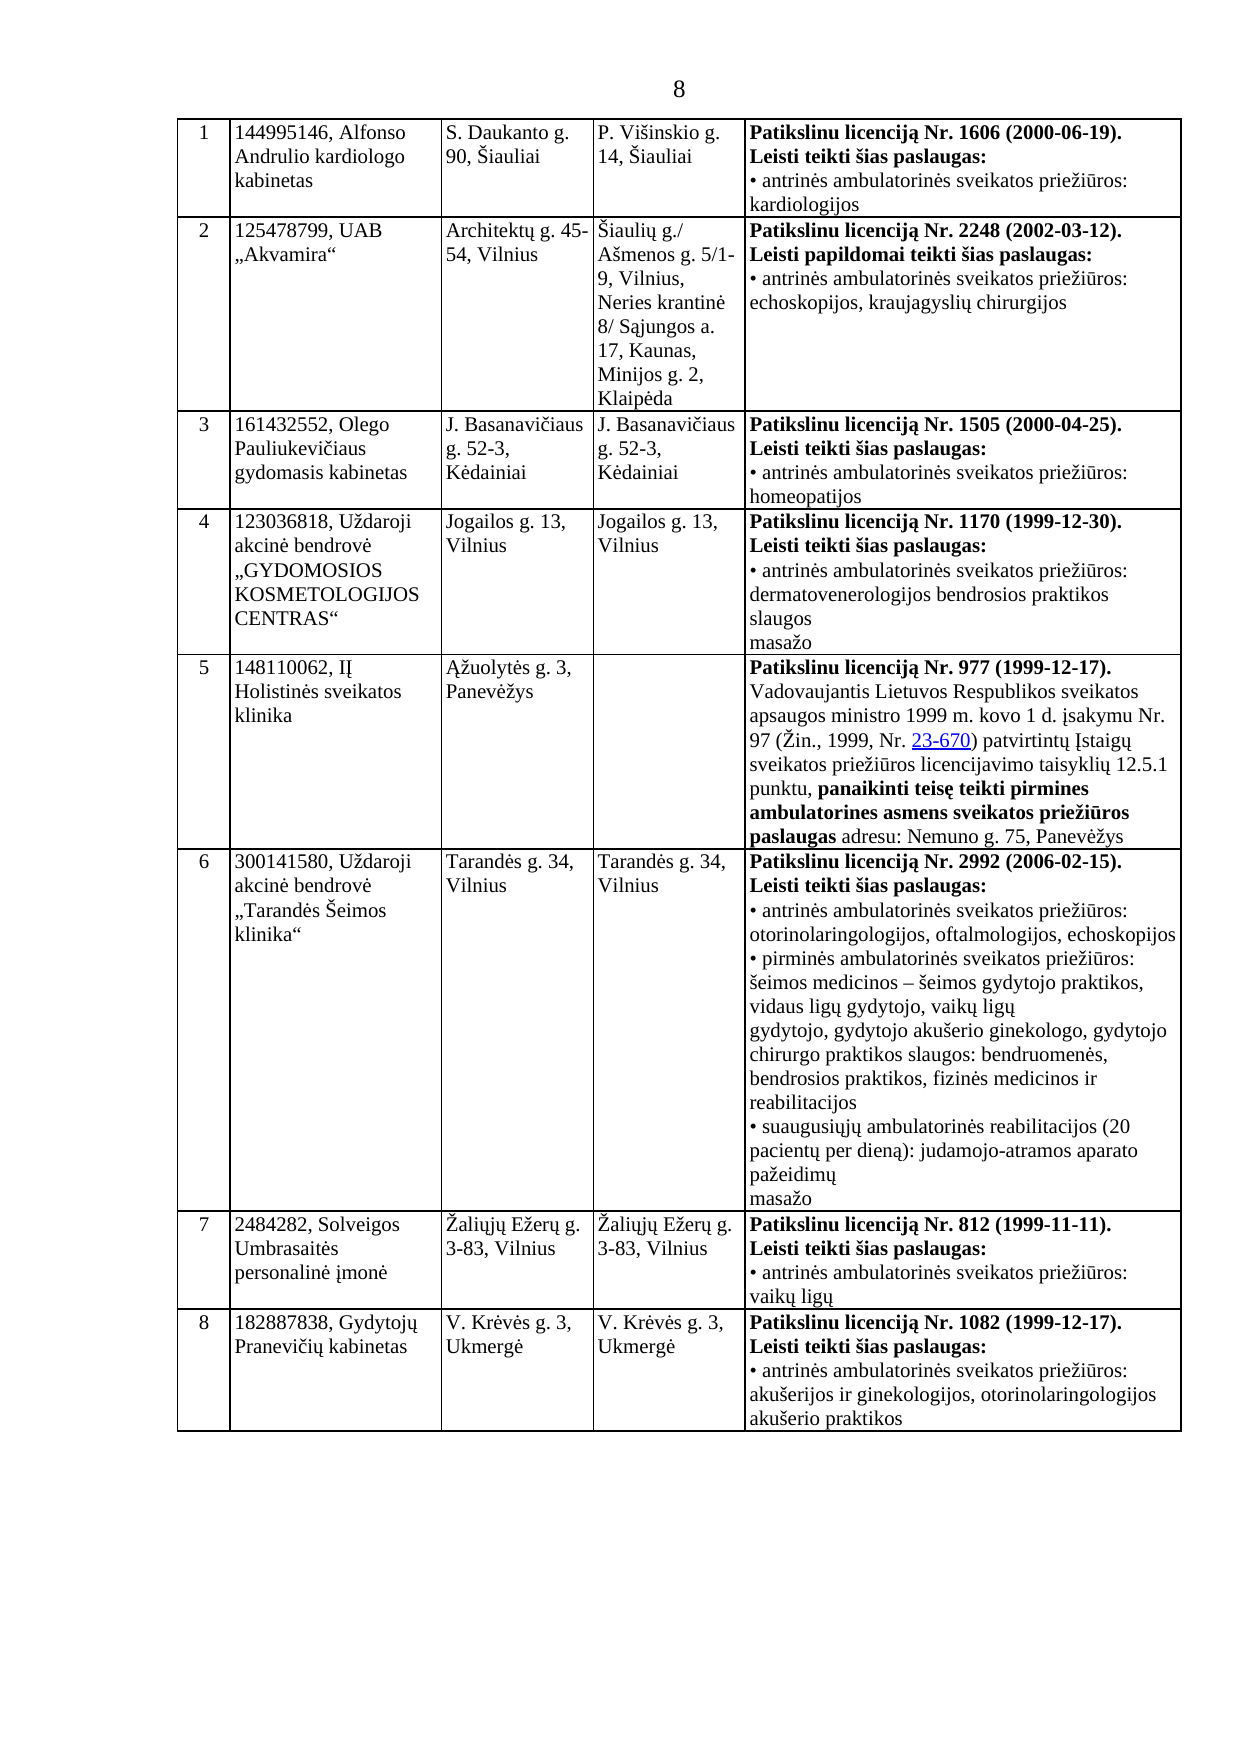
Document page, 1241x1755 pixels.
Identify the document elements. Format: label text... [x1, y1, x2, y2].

table_cell 6 [178, 850, 229, 1210]
table_cell 2484282, Solveigos Umbrasaitės personalinė įmonė [231, 1212, 441, 1308]
table_cell V. Krėvės g. 3, Ukmergė [442, 1310, 593, 1430]
table_cell Tarandės g. 34, Vilnius [594, 850, 744, 1210]
table_cell 161432552, Olego Pauliukevičiaus gydomasis kabinetas [231, 412, 441, 508]
table_cell 4 [178, 510, 229, 654]
table_cell Ąžuolytės g. 3, Panevėžys [442, 655, 593, 848]
table_cell 1 [178, 120, 229, 216]
table_cell 182887838, Gydytojų Pranevičių kabinetas [231, 1310, 441, 1430]
table_cell 125478799, UAB „Akvamira“ [231, 218, 441, 410]
table_cell Patikslinu licenciją Nr. 2248 (2002-03-12). Leisti papildomai teikti šias paslaugas: • antrinės ambulatorinės sveikatos priežiūros: echoskopijos, kraujagyslių chirurgijos [746, 218, 1180, 410]
table_cell [594, 655, 744, 848]
table_cell 7 [178, 1212, 229, 1308]
table_cell 2 [178, 218, 229, 410]
table_cell J. Basanavičiaus g. 52-3, Kėdainiai [442, 412, 593, 508]
table_cell Žaliųjų Ežerų g. 3-83, Vilnius [442, 1212, 593, 1308]
table_cell J. Basanavičiaus g. 52-3, Kėdainiai [594, 412, 744, 508]
table_cell S. Daukanto g. 90, Šiauliai [442, 120, 593, 216]
table_cell Žaliųjų Ežerų g. 3-83, Vilnius [594, 1212, 744, 1308]
table_cell 148110062, IĮ Holistinės sveikatos klinika [231, 655, 441, 848]
table_cell Architektų g. 45-54, Vilnius [442, 218, 593, 410]
table_cell V. Krėvės g. 3, Ukmergė [594, 1310, 744, 1430]
table_cell 5 [178, 655, 229, 848]
table_cell 8 [178, 1310, 229, 1430]
table_cell 300141580, Uždaroji akcinė bendrovė „Tarandės Šeimos klinika“ [231, 850, 441, 1210]
table_cell 3 [178, 412, 229, 508]
table_cell 123036818, Uždaroji akcinė bendrovė „GYDOMOSIOS KOSMETOLOGIJOS CENTRAS“ [231, 510, 441, 654]
table_cell 144995146, Alfonso Andrulio kardiologo kabinetas [231, 120, 441, 216]
table_cell Jogailos g. 13, Vilnius [594, 510, 744, 654]
table_cell Jogailos g. 13, Vilnius [442, 510, 593, 654]
table_cell Tarandės g. 34, Vilnius [442, 850, 593, 1210]
table_cell P. Višinskio g. 14, Šiauliai [594, 120, 744, 216]
